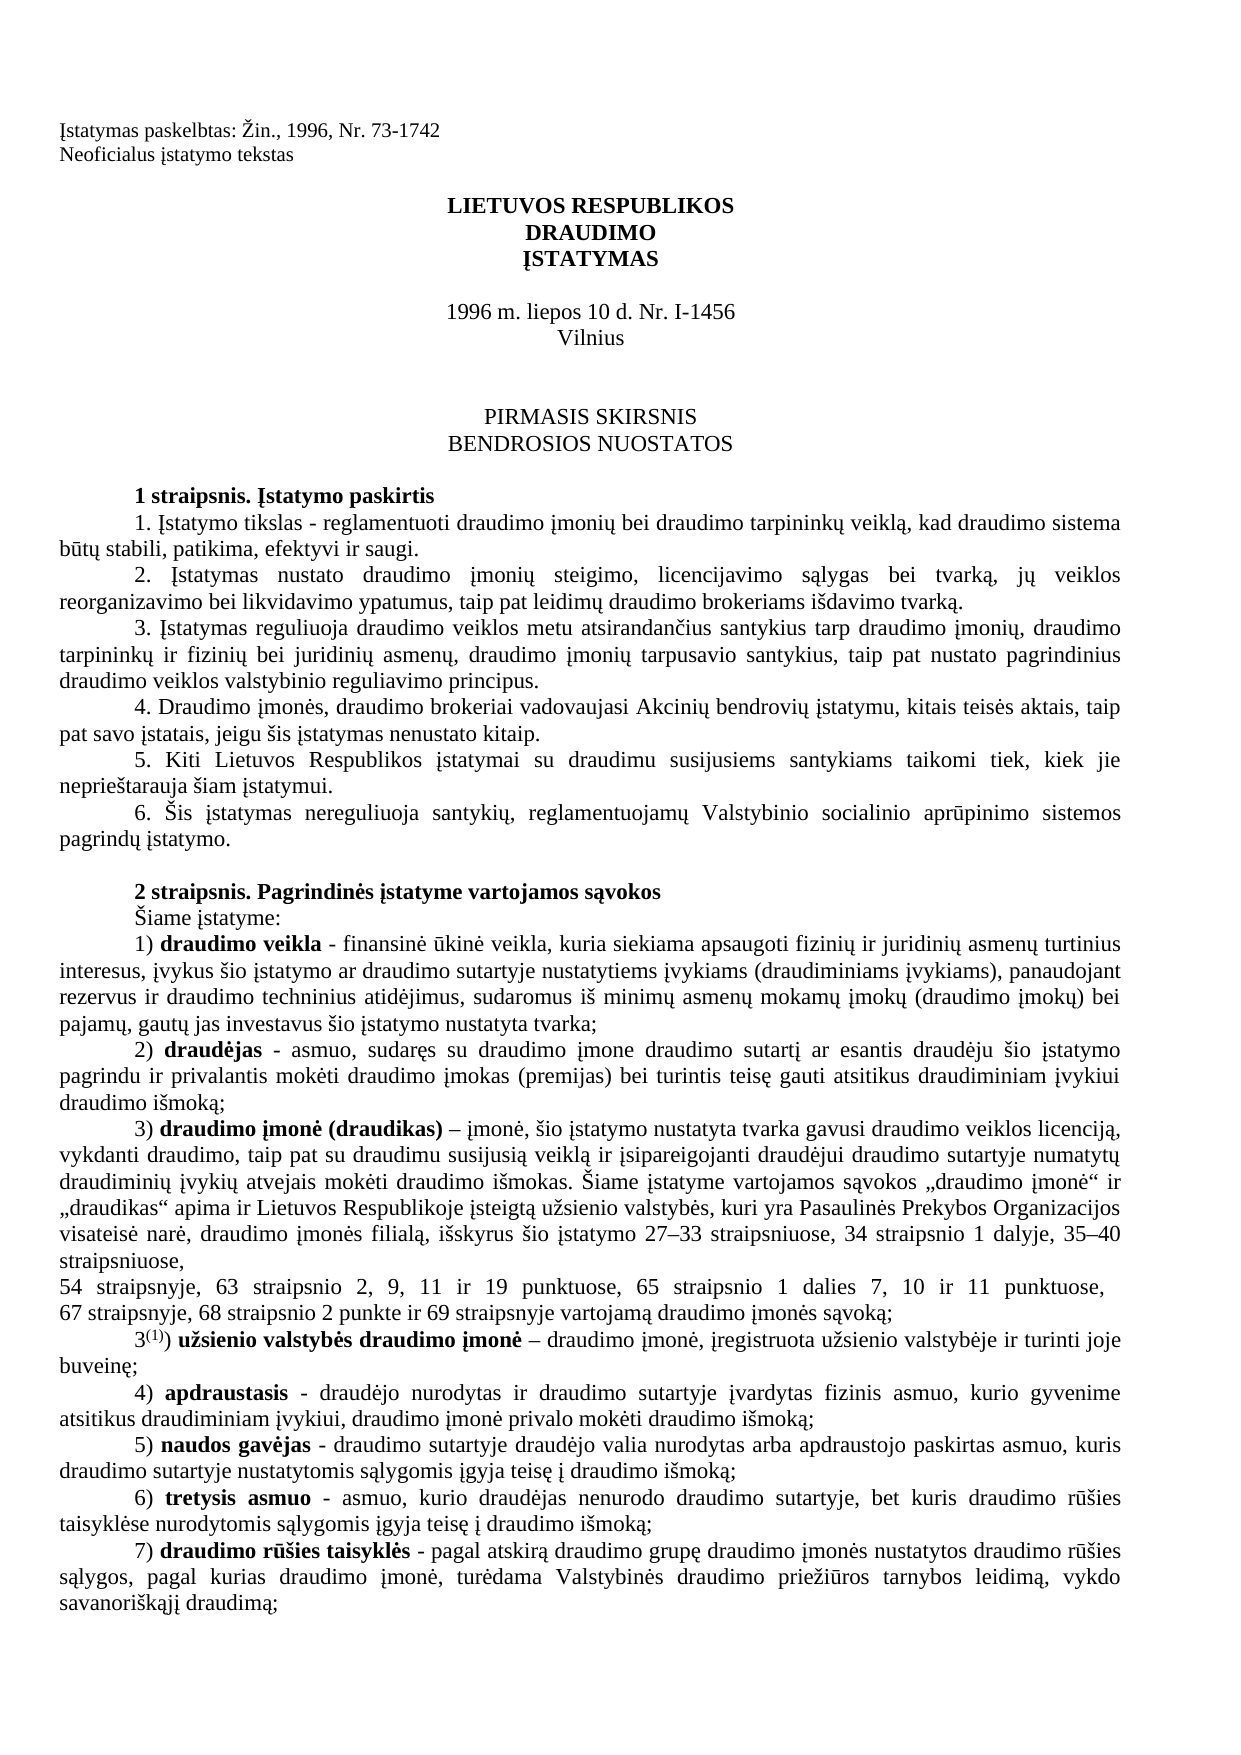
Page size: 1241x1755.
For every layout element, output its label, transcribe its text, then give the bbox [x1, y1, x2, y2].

text BENDROSIOS NUOSTATOS [59, 430, 1122, 456]
text 1 straipsnis. Įstatymo paskirtis [59, 482, 1122, 509]
text 6. Šis įstatymas nereguliuoja santykių, reglamentuojamų Valstybinio socialinio aprūpinimo sistemos pagrindų įstatymo. [59, 799, 1122, 851]
text 5) naudos gavėjas - draudimo sutartyje draudėjo valia nurodytas arba apdraustojo paskirtas asmuo, kuris draudimo sutartyje nustatytomis sąlygomis įgyja teisę į draudimo išmoką; [59, 1431, 1122, 1484]
text 6) tretysis asmuo - asmuo, kurio draudėjas nenurodo draudimo sutartyje, bet kuris draudimo rūšies taisyklėse nurodytomis sąlygomis įgyja teisę į draudimo išmoką; [59, 1484, 1122, 1537]
text 2) draudėjas - asmuo, sudaręs su draudimo įmone draudimo sutartį ar esantis draudėju šio įstatymo pagrindu ir privalantis mokėti draudimo įmokas (premijas) bei turintis teisę gauti atsitikus draudiminiam įvykiui draudimo išmoką; [59, 1036, 1122, 1115]
text Vilnius [59, 324, 1122, 351]
text 1) draudimo veikla - finansinė ūkinė veikla, kuria siekiama apsaugoti fizinių ir juridinių asmenų turtinius interesus, įvykus šio įstatymo ar draudimo sutartyje nustatytiems įvykiams (draudiminiams įvykiams), panaudojant rezervus ir draudimo techninius atidėjimus, sudaromus iš minimų asmenų mokamų įmokų (draudimo įmokų) bei pajamų, gautų jas investavus šio įstatymo nustatyta tvarka; [59, 931, 1122, 1036]
text 5. Kiti Lietuvos Respublikos įstatymai su draudimu susijusiems santykiams taikomi tiek, kiek jie neprieštarauja šiam įstatymui. [59, 746, 1122, 799]
text LIETUVOS RESPUBLIKOS [59, 193, 1122, 219]
text 2 straipsnis. Pagrindinės įstatyme vartojamos sąvokos [59, 878, 1122, 904]
text 4) apdraustasis - draudėjo nurodytas ir draudimo sutartyje įvardytas fizinis asmuo, kurio gyvenime atsitikus draudiminiam įvykiui, draudimo įmonė privalo mokėti draudimo išmoką; [59, 1378, 1122, 1431]
text PIRMASIS SKIRSNIS [59, 403, 1122, 430]
text 3. Įstatymas reguliuoja draudimo veiklos metu atsirandančius santykius tarp draudimo įmonių, draudimo tarpininkų ir fizinių bei juridinių asmenų, draudimo įmonių tarpusavio santykius, taip pat nustato pagrindinius draudimo veiklos valstybinio reguliavimo principus. [59, 614, 1122, 693]
text ĮSTATYMAS [59, 245, 1122, 272]
text 1. Įstatymo tikslas - reglamentuoti draudimo įmonių bei draudimo tarpininkų veiklą, kad draudimo sistema būtų stabili, patikima, efektyvi ir saugi. [59, 509, 1122, 562]
text DRAUDIMO [59, 219, 1122, 245]
text 3) draudimo įmonė (draudikas) – įmonė, šio įstatymo nustatyta tvarka gavusi draudimo veiklos licenciją, vykdanti draudimo, taip pat su draudimu susijusią veiklą ir įsipareigojanti draudėjui draudimo sutartyje numatytų draudiminių įvykių atvejais mokėti draudimo išmokas. Šiame įstatyme vartojamos sąvokos „draudimo įmonė“ ir „draudikas“ apima ir Lietuvos Respublikoje įsteigtą užsienio valstybės, kuri yra Pasaulinės Prekybos Organizacijos visateisė narė, draudimo įmonės filialą, išskyrus šio įstatymo 27–33 straipsniuose, 34 straipsnio 1 dalyje, 35–40 straipsniuose, 54 straipsnyje, 63 straipsnio 2, 9, 11 ir 19 punktuose, 65 straipsnio 1 dalies 7, 10 ir 11 punktuose, 67 straipsnyje, 68 straipsnio 2 punkte ir 69 straipsnyje vartojamą draudimo įmonės sąvoką; [59, 1115, 1122, 1326]
text 7) draudimo rūšies taisyklės - pagal atskirą draudimo grupę draudimo įmonės nustatytos draudimo rūšies sąlygos, pagal kurias draudimo įmonė, turėdama Valstybinės draudimo priežiūros tarnybos leidimą, vykdo savanoriškąjį draudimą; [59, 1537, 1122, 1616]
text 1996 m. liepos 10 d. Nr. I-1456 [59, 298, 1122, 324]
text Šiame įstatyme: [59, 904, 1122, 931]
text Neoficialus įstatymo tekstas [59, 142, 1122, 166]
text 3(1)) užsienio valstybės draudimo įmonė – draudimo įmonė, įregistruota užsienio valstybėje ir turinti joje buveinę; [59, 1326, 1122, 1378]
text 2. Įstatymas nustato draudimo įmonių steigimo, licencijavimo sąlygas bei tvarką, jų veiklos reorganizavimo bei likvidavimo ypatumus, taip pat leidimų draudimo brokeriams išdavimo tvarką. [59, 562, 1122, 614]
text Įstatymas paskelbtas: Žin., 1996, Nr. 73-1742 [59, 118, 1122, 142]
text 4. Draudimo įmonės, draudimo brokeriai vadovaujasi Akcinių bendrovių įstatymu, kitais teisės aktais, taip pat savo įstatais, jeigu šis įstatymas nenustato kitaip. [59, 693, 1122, 746]
